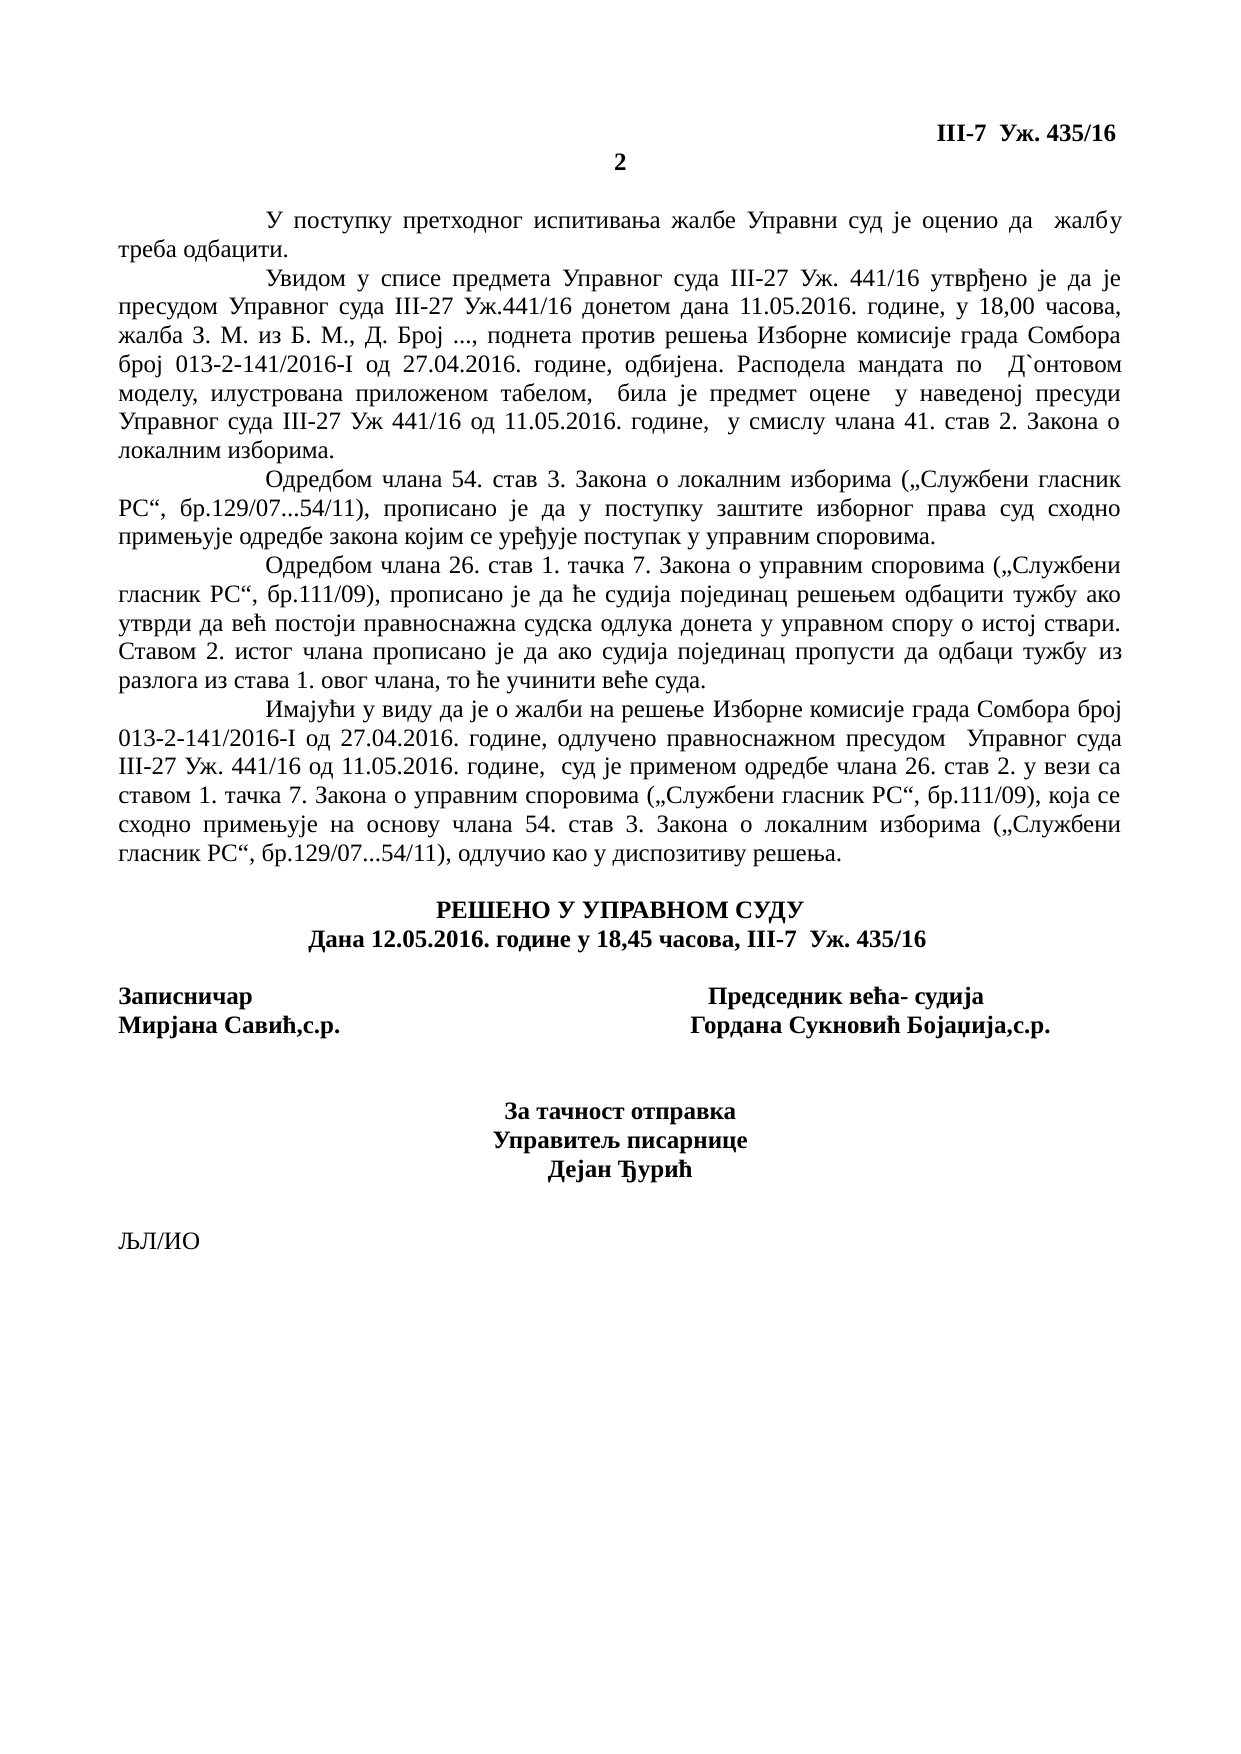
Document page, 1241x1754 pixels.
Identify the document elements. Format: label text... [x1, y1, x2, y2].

text За тачност отправка [118, 1096, 1122, 1125]
text У поступку претходног испитивања жалбе Управни суд је оценио да жалбу треба одбацити. [118, 205, 1122, 263]
text Мирјана Савић,с.р. Гордана Сукновић Бојаџија,с.р. [118, 1010, 1122, 1039]
text Записничар Председник већа- судија [118, 981, 1122, 1010]
text Управитељ писарнице [118, 1125, 1122, 1154]
text ЉЛ/ИО [118, 1226, 1122, 1254]
text Увидом у списе предмета Управног суда III-27 Уж. 441/16 утврђено је да је пресудом Управног суда III-27 Уж.441/16 донетом дана 11.05.2016. године, у 18,00 часова, жалба З. М. из Б. М., Д. Број ..., поднета против решења Изборне комисије града Сомбора број 013-2-141/2016-I од 27.04.2016. године, одбијена. Расподела мандата по Д`онтовом моделу, илустрована приложеном табелом, била је предмет оцене у наведеној пресуди Управног суда III-27 Уж 441/16 од 11.05.2016. године, у смислу члана 41. став 2. Закона о локалним изборима. [118, 263, 1122, 464]
text Дејан Ђурић [118, 1154, 1122, 1183]
text Одредбом члана 54. став 3. Закона о локалним изборима („Службени гласник РС“, бр.129/07...54/11), прописано је да у поступку заштите изборног права суд сходно примењује одредбе закона којим се уређује поступак у управним споровима. [118, 464, 1122, 550]
text Одредбом члана 26. став 1. тачка 7. Закона о управним споровима („Службени гласник РС“, бр.111/09), прописано је да ће судија појединац решењем одбацити тужбу ако утврди да већ постоји правноснажна судска одлука донета у управном спору о истој ствари. Ставом 2. истог члана прописано је да ако судија појединац пропусти да одбаци тужбу из разлога из става 1. овог члана, то ће учинити веће суда. [118, 550, 1122, 694]
text РЕШЕНО У УПРАВНОМ СУДУ [118, 895, 1122, 924]
text Дана 12.05.2016. године у 18,45 часова, III-7 Уж. 435/16 [118, 924, 1122, 953]
text Имајући у виду да је о жалби на решење Изборне комисије града Сомбора број 013-2-141/2016-I од 27.04.2016. године, одлучено правноснажном пресудом Управног суда III-27 Уж. 441/16 од 11.05.2016. године, суд је применом одредбе члана 26. став 2. у вези са ставом 1. тачка 7. Закона о управним споровима („Службени гласник РС“, бр.111/09), која се сходно примењује на основу члана 54. став 3. Закона о локалним изборима („Службени гласник РС“, бр.129/07...54/11), одлучио као у диспозитиву решења. [118, 694, 1122, 866]
